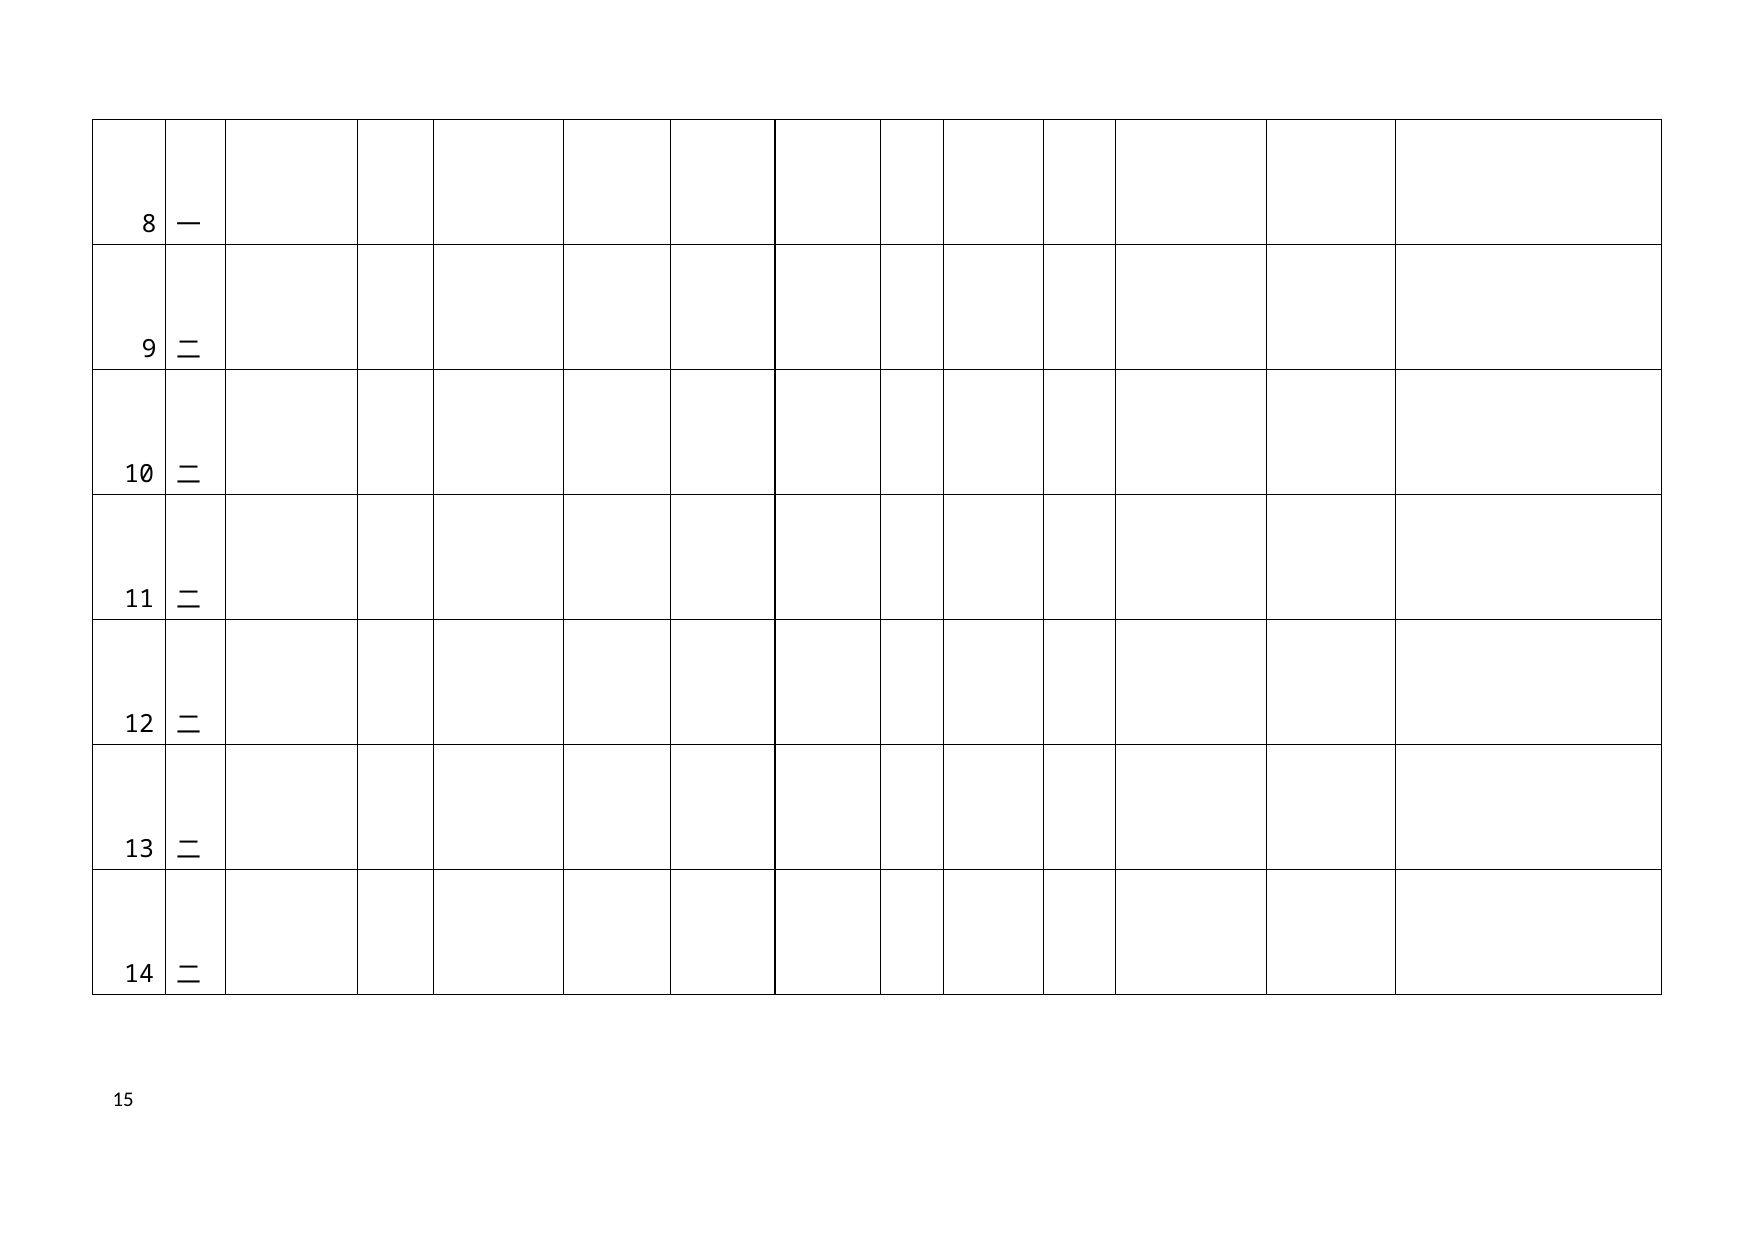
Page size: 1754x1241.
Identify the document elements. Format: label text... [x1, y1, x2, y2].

table_cell [1116, 745, 1266, 868]
table_cell [1267, 495, 1395, 618]
table_cell [881, 620, 943, 743]
table_cell [1396, 120, 1661, 243]
table_cell [1396, 870, 1661, 993]
table_cell [1044, 120, 1115, 243]
table_cell [944, 495, 1043, 618]
table_cell [944, 745, 1043, 868]
table_cell 10 [93, 370, 165, 493]
table_cell [776, 870, 880, 993]
table_cell [881, 870, 943, 993]
table_cell [564, 870, 670, 993]
table_cell [1267, 745, 1395, 868]
table_cell 二 [166, 370, 225, 493]
table_cell [358, 620, 433, 743]
table_cell 一 [166, 120, 225, 243]
table_cell [226, 870, 357, 993]
table_cell [776, 370, 880, 493]
table_cell [671, 245, 774, 368]
table_cell 二 [166, 495, 225, 618]
table_cell [358, 495, 433, 618]
table_cell [1267, 245, 1395, 368]
table_cell [1116, 120, 1266, 243]
table_cell [881, 120, 943, 243]
table_cell 二 [166, 870, 225, 993]
table_cell [226, 745, 357, 868]
table_cell [434, 370, 563, 493]
table_cell [1396, 495, 1661, 618]
table_cell [434, 120, 563, 243]
table_cell [671, 495, 774, 618]
table_cell [881, 370, 943, 493]
table_cell [226, 495, 357, 618]
table_cell 11 [93, 495, 165, 618]
table_cell [1116, 870, 1266, 993]
table_cell [564, 245, 670, 368]
table_cell [944, 245, 1043, 368]
table_cell 14 [93, 870, 165, 993]
table_cell [944, 620, 1043, 743]
table_cell [776, 620, 880, 743]
table_cell [226, 620, 357, 743]
table_cell 13 [93, 745, 165, 868]
table_cell [944, 870, 1043, 993]
table_cell [881, 245, 943, 368]
table_cell [1044, 370, 1115, 493]
table_cell [434, 620, 563, 743]
table_cell [1044, 495, 1115, 618]
table_cell [358, 870, 433, 993]
table_cell [1396, 245, 1661, 368]
table_cell [1396, 370, 1661, 493]
table_cell [434, 745, 563, 868]
table_cell [776, 495, 880, 618]
table_cell [434, 870, 563, 993]
table_cell 8 [93, 120, 165, 243]
table_cell [776, 745, 880, 868]
table_cell [1044, 245, 1115, 368]
table_cell [1116, 495, 1266, 618]
table_cell [226, 120, 357, 243]
table_cell [1116, 245, 1266, 368]
table_cell [358, 120, 433, 243]
table_cell [1044, 745, 1115, 868]
table_cell 二 [166, 745, 225, 868]
table_cell 二 [166, 620, 225, 743]
table_cell [944, 120, 1043, 243]
table_cell [1116, 620, 1266, 743]
table_cell [1396, 745, 1661, 868]
table_cell [564, 620, 670, 743]
table_cell [564, 495, 670, 618]
table_cell [671, 370, 774, 493]
table_cell [564, 120, 670, 243]
table_cell [226, 245, 357, 368]
table_cell [564, 370, 670, 493]
table_cell [434, 495, 563, 618]
table_cell [226, 370, 357, 493]
table_cell [881, 745, 943, 868]
table_cell 9 [93, 245, 165, 368]
table_cell [671, 620, 774, 743]
table_cell [776, 120, 880, 243]
table_cell [1267, 120, 1395, 243]
table_cell [564, 745, 670, 868]
table_cell [1267, 370, 1395, 493]
table_cell [1267, 870, 1395, 993]
table_cell [944, 370, 1043, 493]
table_cell [776, 245, 880, 368]
table_cell 12 [93, 620, 165, 743]
table_cell [358, 370, 433, 493]
table_cell [1044, 620, 1115, 743]
table_cell [1116, 370, 1266, 493]
table_cell [1267, 620, 1395, 743]
table_cell [881, 495, 943, 618]
table_cell [358, 245, 433, 368]
table_cell [1396, 620, 1661, 743]
table_cell [358, 745, 433, 868]
table_cell [671, 120, 774, 243]
table_cell [671, 870, 774, 993]
table_cell [1044, 870, 1115, 993]
table_cell 二 [166, 245, 225, 368]
table_cell [671, 745, 774, 868]
table_cell [434, 245, 563, 368]
